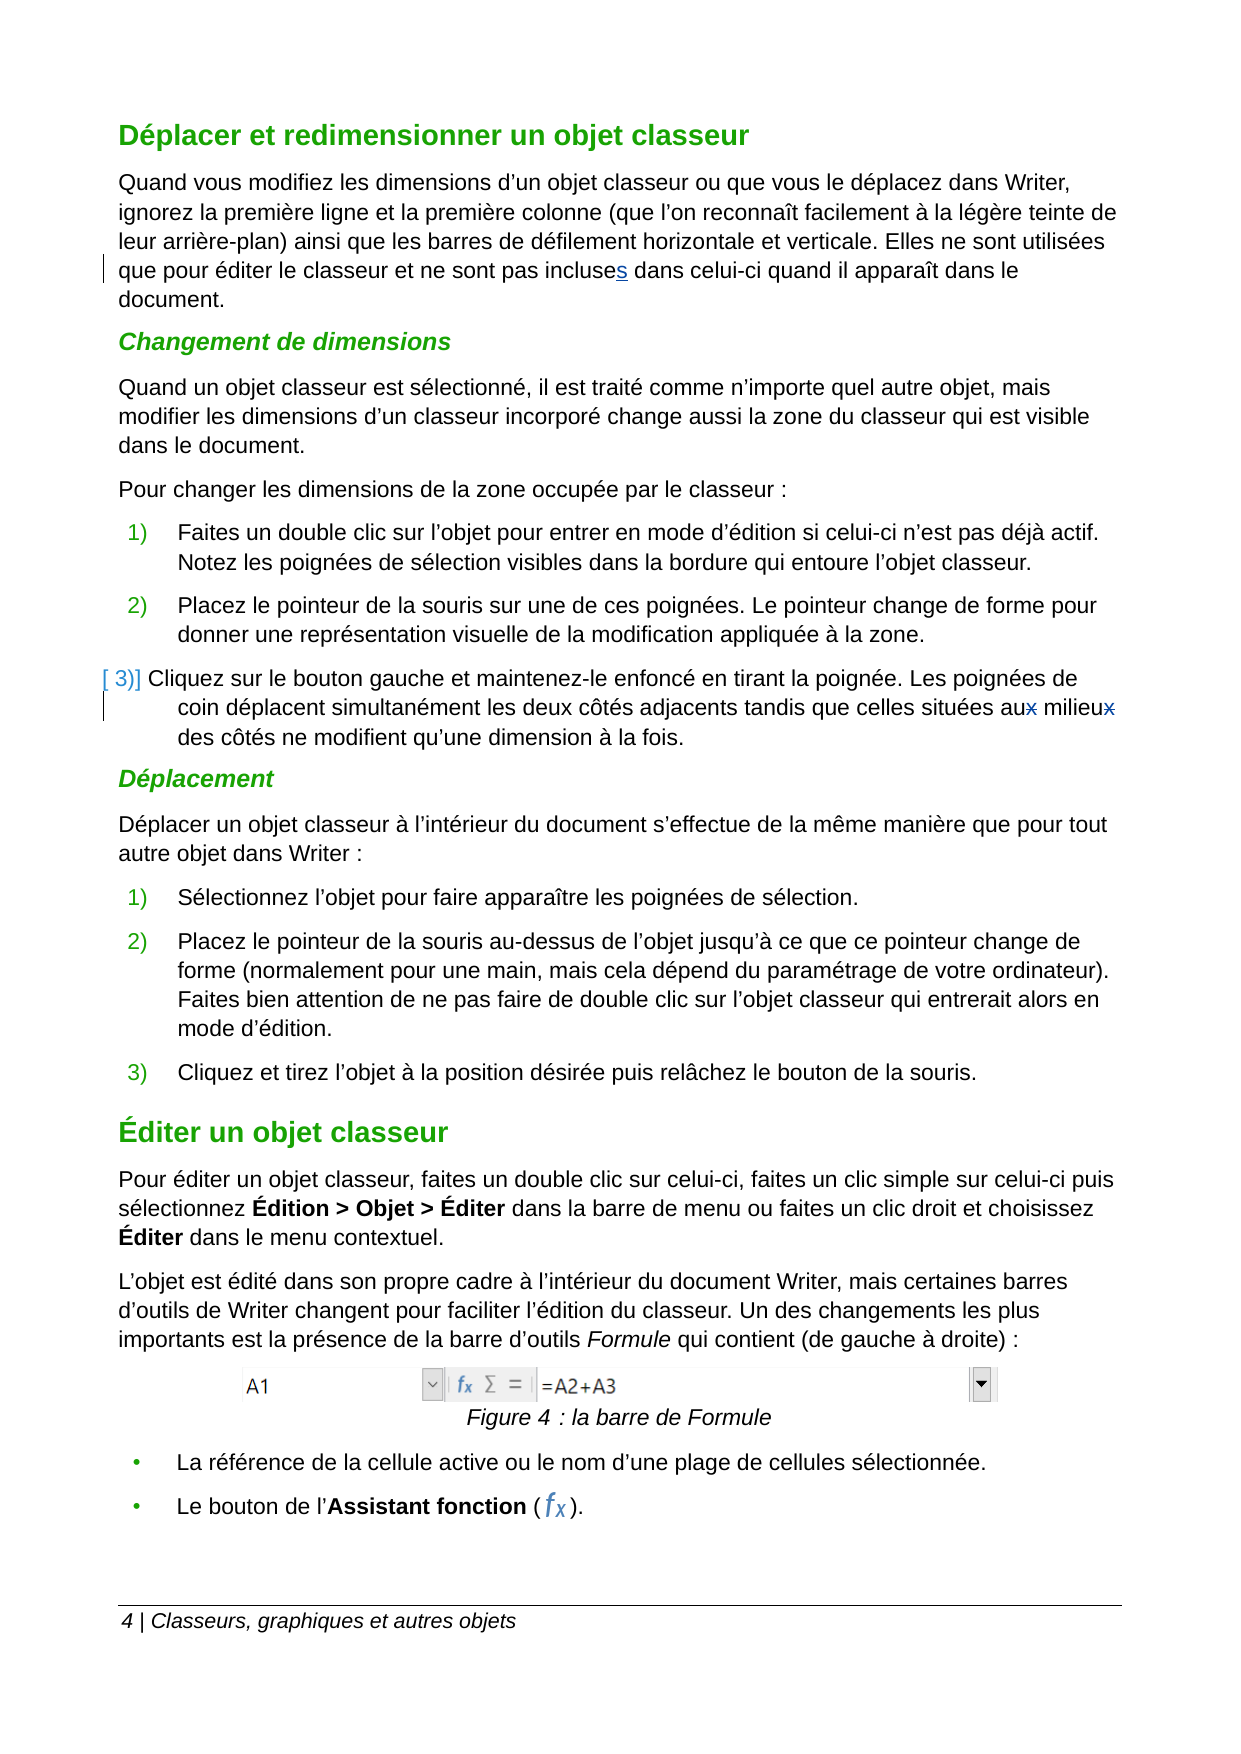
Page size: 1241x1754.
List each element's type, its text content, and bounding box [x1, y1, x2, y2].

list Sélectionnez l’objet pour faire apparaître les poignées de sélection. [148, 881, 1122, 910]
list Cliquez et tirez l’objet à la position désirée puis relâchez le bouton de la souris. [148, 1056, 1122, 1085]
subtitle Éditer un objet classeur [118, 1114, 1122, 1148]
text Pour changer les dimensions de la zone occupée par le classeur : [118, 473, 1122, 502]
list Cliquez sur le bouton gauche et maintenez-le enfoncé en tirant la poignée. Les poignées de coin déplacent simultanément les deux côtés adjacents tandis que celles situées au milieu des côtés ne modifient qu’une dimension à la fois. [148, 662, 1122, 750]
list Placez le pointeur de la souris au-dessus de l’objet jusqu’à ce que ce pointeur change de forme (normalement pour une main, mais cela dépend du paramétrage de votre ordinateur). Faites bien attention de ne pas faire de double clic sur l’objet classeur qui entrerait alors en mode d’édition. [148, 925, 1122, 1041]
subtitle Déplacer et redimensionner un objet classeur [118, 118, 1122, 152]
text Pour éditer un objet classeur, faites un double clic sur celui-ci, faites un clic simple sur celui-ci puis sélectionnez Édition > Objet > Éditer dans la barre de menu ou faites un clic droit et choisissez Éditer dans le menu contextuel. [118, 1163, 1122, 1250]
list Le bouton de l’Assistant fonction (). [133, 1489, 540, 1519]
text Quand un objet classeur est sélectionné, il est traité comme n’importe quel autre objet, mais modifier les dimensions d’un classeur incorporé change aussi la zone du classeur qui est visible dans le document. [118, 371, 1122, 458]
list Placez le pointeur de la souris sur une de ces poignées. Le pointeur change de forme pour donner une représentation visuelle de la modification appliquée à la zone. [148, 589, 1122, 648]
list Faites un double clic sur l’objet pour entrer en mode d’édition si celui-ci n’est pas déjà actif. Notez les poignées de sélection visibles dans la bordure qui entoure l’objet classeur. [148, 516, 1122, 575]
subtitle Changement de dimensions [118, 327, 1122, 356]
list La référence de la cellule active ou le nom d’une plage de cellules sélectionnée. [133, 1446, 1122, 1475]
subtitle Déplacement [118, 764, 1122, 793]
text Déplacer un objet classeur à l’intérieur du document s’effectue de la même manière que pour tout autre objet dans Writer : [118, 808, 1122, 866]
list Le bouton de l’Assistant fonction (). [570, 1489, 1122, 1519]
picture [540, 1489, 570, 1519]
text L’objet est édité dans son propre cadre à l’intérieur du document Writer, mais certaines barres d’outils de Writer changent pour faciliter l’édition du classeur. Un des changements les plus importants est la présence de la barre d’outils Formule qui contient (de gauche à droite) : [118, 1265, 1122, 1352]
text Quand vous modifiez les dimensions d’un objet classeur ou que vous le déplacez dans Writer, ignorez la première ligne et la première colonne (que l’on reconnaît facilement à la légère teinte de leur arrière-plan) ainsi que les barres de défilement horizontale et verticale. Elles ne sont utilisées que pour éditer le classeur et ne sont pas incluses dans celui-ci quand il apparaît dans le document. [118, 166, 1122, 312]
picture [242, 1367, 998, 1402]
text Figure 4 : la barre de Formule [118, 1401, 1122, 1431]
